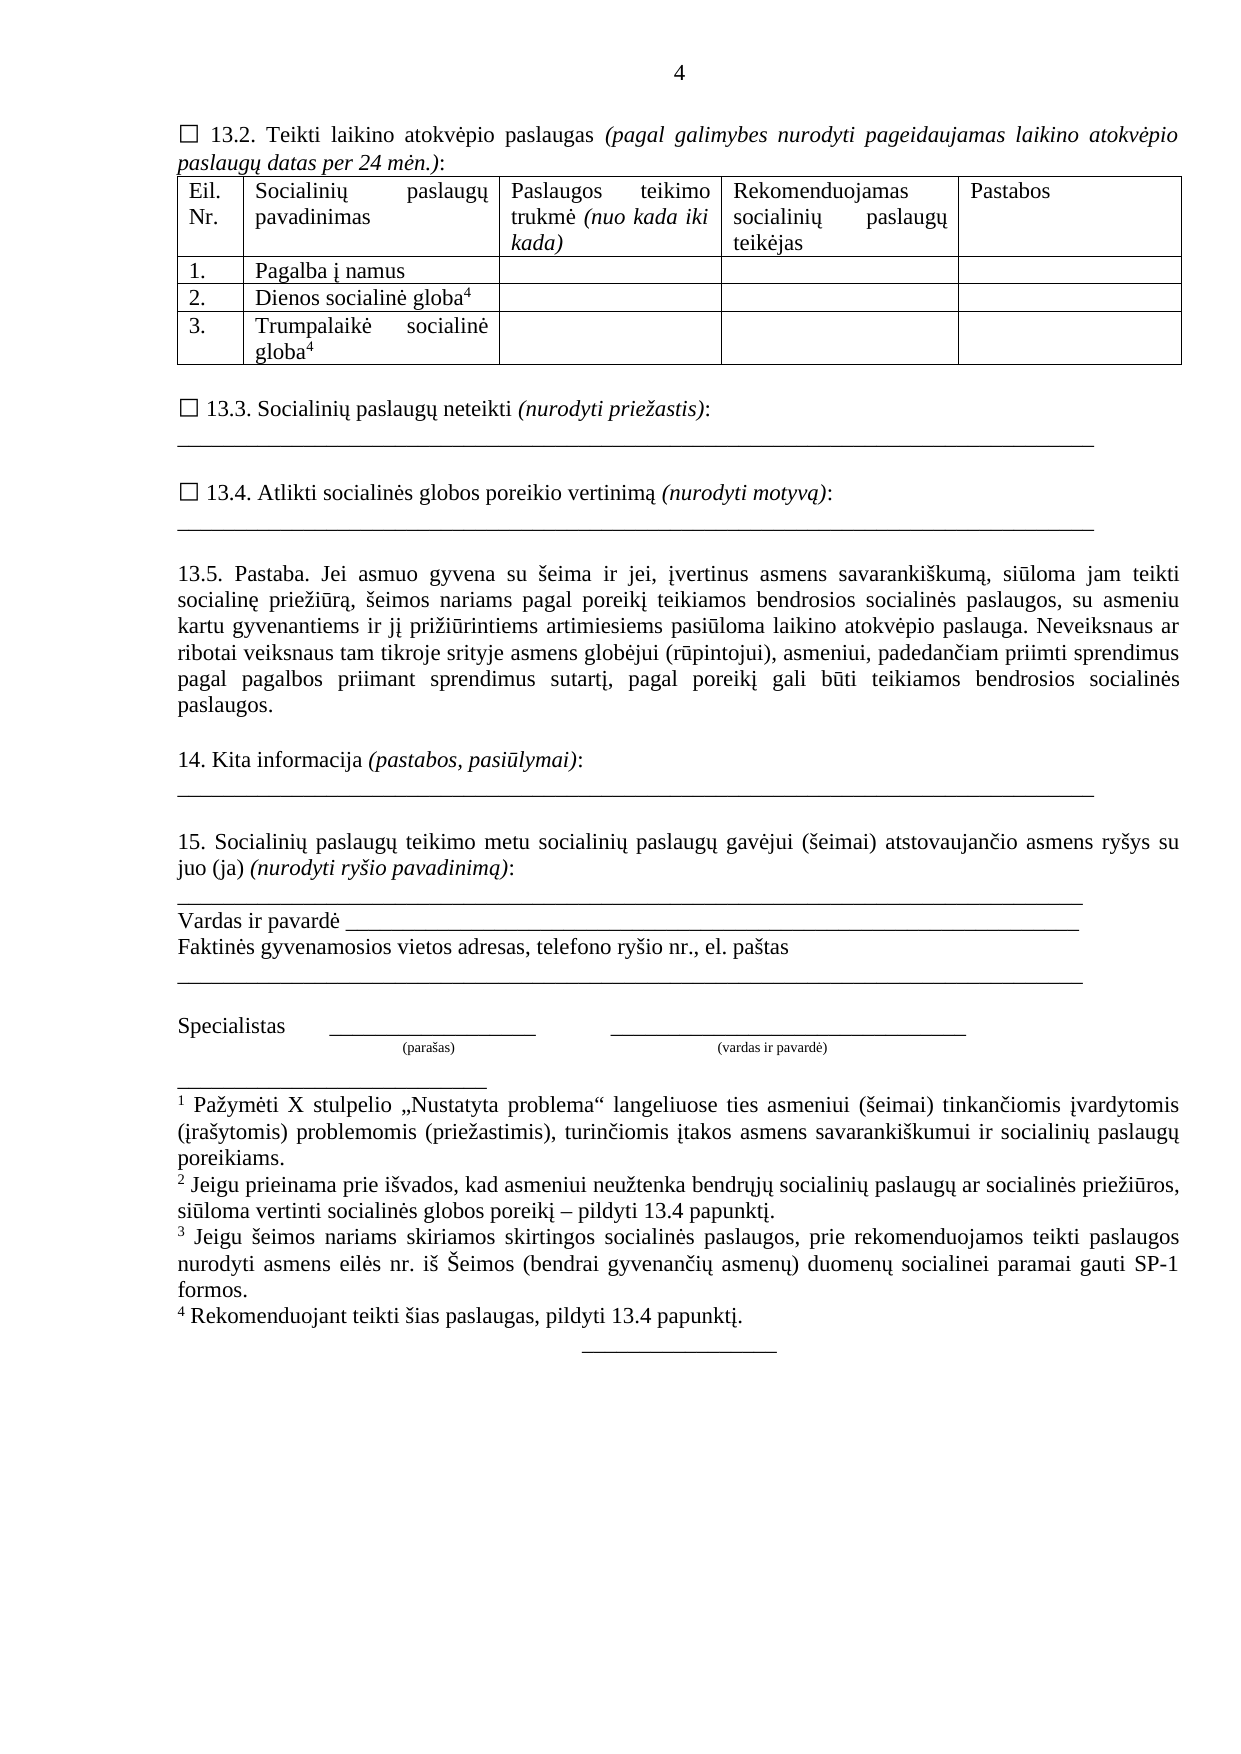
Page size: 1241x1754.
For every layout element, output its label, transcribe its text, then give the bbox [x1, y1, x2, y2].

table_cell [959, 312, 1181, 364]
table_header Rekomenduojamas socialinių paslaugų teikėjas [722, 177, 958, 256]
text 15. Socialinių paslaugų teikimo metu socialinių paslaugų gavėjui (šeimai) atstovaujančio asmens ryšys su juo (ja) (nurodyti ryšio pavadinimą): [177, 828, 1181, 881]
table_cell 1. [178, 257, 243, 283]
text ⬜ 13.2. Teikti laikino atokvėpio paslaugas (pagal galimybes nurodyti pageidaujamas laikino atokvėpio paslaugų datas per 24 mėn.): [177, 118, 1181, 176]
table_cell 2. [178, 284, 243, 311]
table_cell [959, 257, 1181, 283]
text 14. Kita informacija (pastabos, pasiūlymai): [177, 747, 1181, 773]
text 2 Jeigu prieinama prie išvados, kad asmeniui neužtenka bendrųjų socialinių paslaugų ar socialinės priežiūros, siūloma vertinti socialinės globos poreikį – pildyti 13.4 papunktį. [177, 1171, 1181, 1223]
text ________________________________________________________________________________ [177, 773, 1181, 799]
table_cell Trumpalaikė socialinė globa4 [244, 312, 499, 364]
table_cell [500, 284, 721, 311]
text (parašas) (vardas ir pavardė) [177, 1039, 1181, 1065]
table_header Eil. Nr. [178, 177, 243, 256]
table_header Paslaugos teikimo trukmė (nuo kada iki kada) [500, 177, 721, 256]
text _________________ [177, 1329, 1181, 1355]
text ___________________________ [177, 1065, 1181, 1092]
table_cell [722, 284, 958, 311]
table_cell [500, 312, 721, 364]
text _______________________________________________________________________________ [177, 881, 1181, 907]
table_cell [722, 312, 958, 364]
table_cell [500, 257, 721, 283]
text 1 Pažymėti X stulpelio „Nustatyta problema“ langeliuose ties asmeniui (šeimai) tinkančiomis įvardytomis (įrašytomis) problemomis (priežastimis), turinčiomis įtakos asmens savarankiškumui ir socialinių paslaugų poreikiams. [177, 1092, 1181, 1171]
text ⬜ 13.4. Atlikti socialinės globos poreikio vertinimą (nurodyti motyvą): [177, 476, 1181, 507]
text Faktinės gyvenamosios vietos adresas, telefono ryšio nr., el. paštas _______________________________________________________________________________ [177, 933, 1181, 986]
text 13.5. Pastaba. Jei asmuo gyvena su šeima ir jei, įvertinus asmens savarankiškumą, siūloma jam teikti socialinę priežiūrą, šeimos nariams pagal poreikį teikiamos bendrosios socialinės paslaugos, su asmeniu kartu gyvenantiems ir jį prižiūrintiems artimiesiems pasiūloma laikino atokvėpio paslauga. Neveiksnaus ar ribotai veiksnaus tam tikroje srityje asmens globėjui (rūpintojui), asmeniui, padedančiam priimti sprendimus pagal pagalbos priimant sprendimus sutartį, pagal poreikį gali būti teikiamos bendrosios socialinės paslaugos. [177, 560, 1181, 718]
text Vardas ir pavardė ________________________________________________________________ [177, 907, 1181, 933]
text Specialistas __________________ _______________________________ [177, 1012, 1181, 1039]
text ⬜ 13.3. Socialinių paslaugų neteikti (nurodyti priežastis): [177, 392, 1181, 423]
table_cell Dienos socialinė globa4 [244, 284, 499, 311]
table_cell [722, 257, 958, 283]
text ________________________________________________________________________________ [177, 423, 1181, 449]
table_header Pastabos [959, 177, 1181, 256]
table_header Socialinių paslaugų pavadinimas [244, 177, 499, 256]
table_cell Pagalba į namus [244, 257, 499, 283]
table_cell [959, 284, 1181, 311]
text 3 Jeigu šeimos nariams skiriamos skirtingos socialinės paslaugos, prie rekomenduojamos teikti paslaugos nurodyti asmens eilės nr. iš Šeimos (bendrai gyvenančių asmenų) duomenų socialinei paramai gauti SP-1 formos. [177, 1223, 1181, 1302]
text 4 Rekomenduojant teikti šias paslaugas, pildyti 13.4 papunktį. [177, 1302, 1181, 1329]
table_cell 3. [178, 312, 243, 364]
text ________________________________________________________________________________ [177, 507, 1181, 533]
